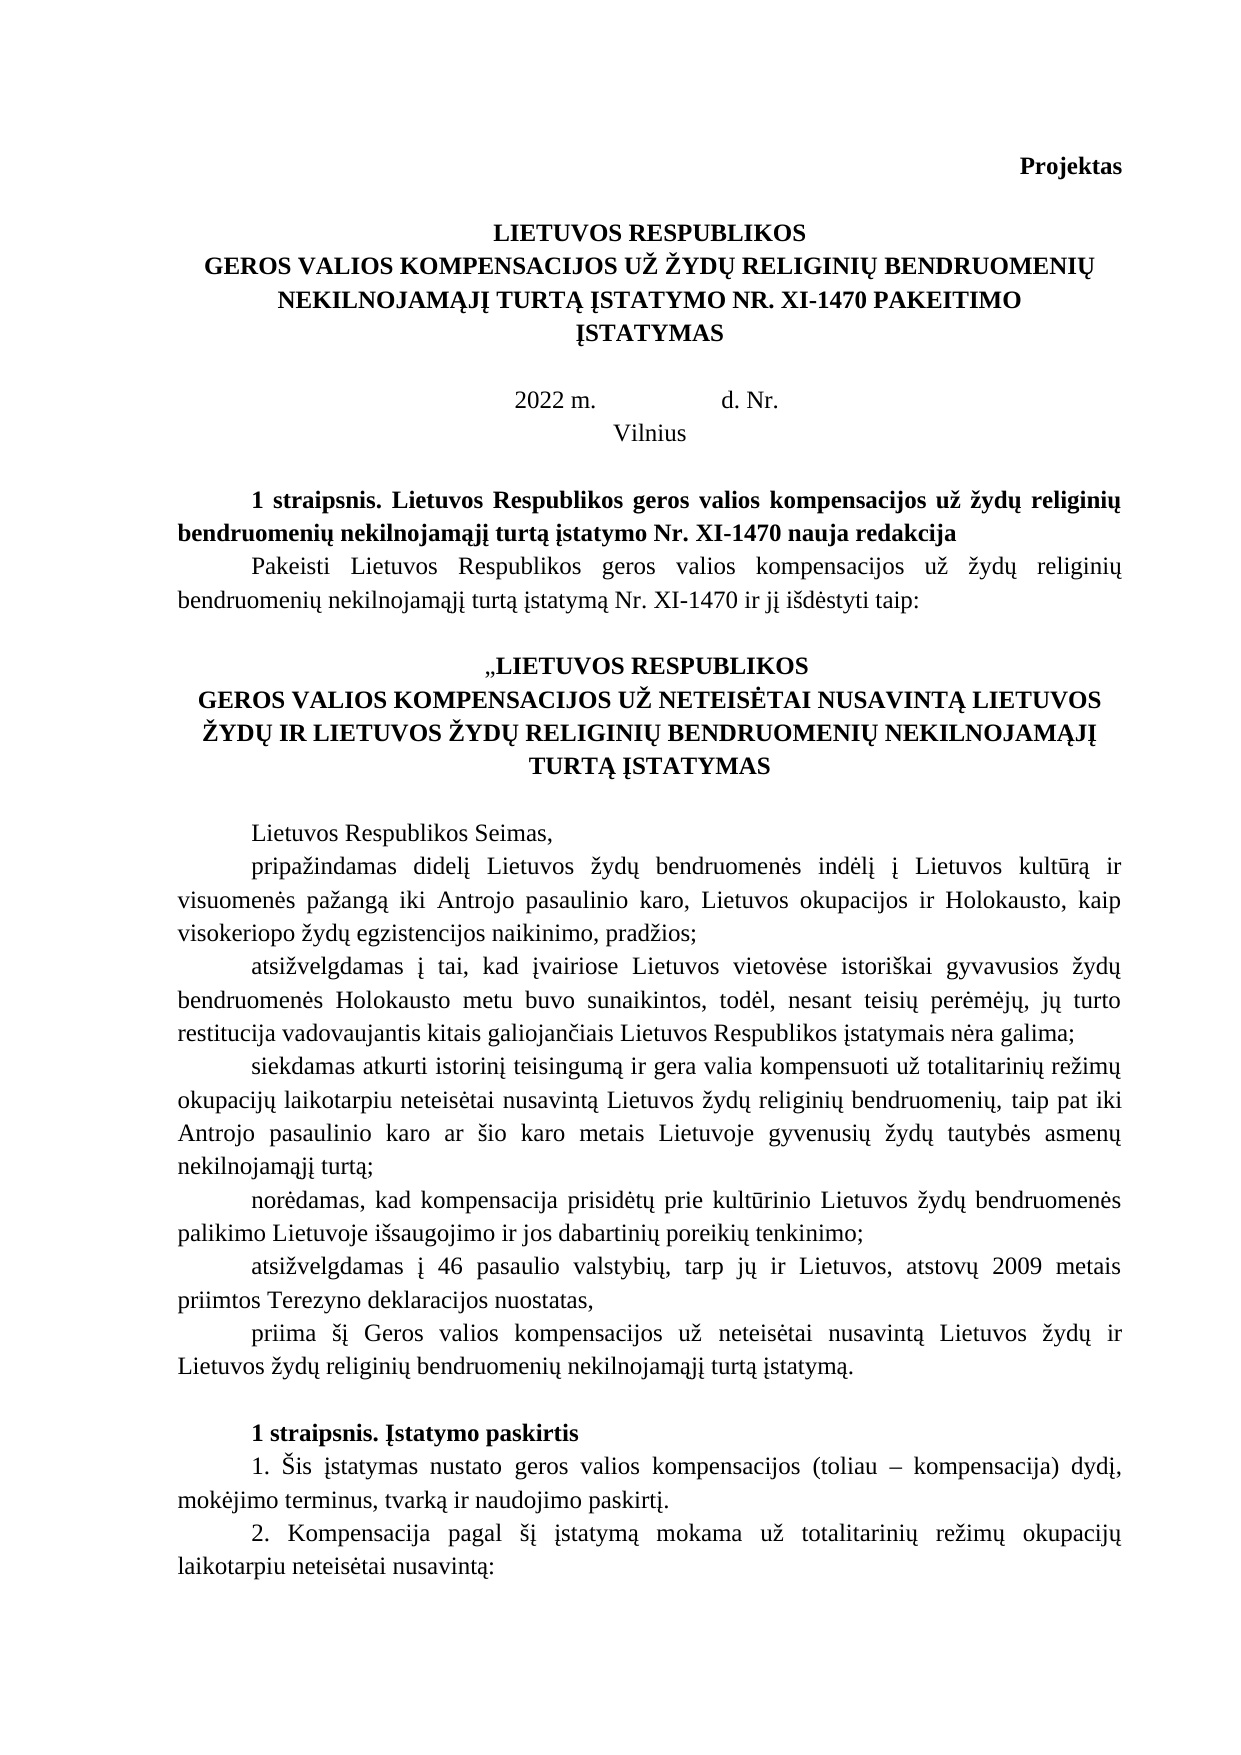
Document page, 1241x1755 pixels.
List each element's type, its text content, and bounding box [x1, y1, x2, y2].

text ĮSTATYMAS [177, 313, 1122, 347]
text 2022 m. d. Nr. [177, 380, 1122, 413]
text „LIETUVOS RESPUBLIKOS [177, 647, 1122, 680]
text GEROS VALIOS KOMPENSACIJOS UŽ ŽYDŲ RELIGINIŲ BENDRUOMENIŲ NEKILNOJAMĄJĮ TURTĄ ĮSTATYMO NR. XI-1470 PAKEITIMO [177, 247, 1122, 313]
text 1 straipsnis. Lietuvos Respublikos geros valios kompensacijos už žydų religinių bendruomenių nekilnojamąjį turtą įstatymo Nr. XI-1470 nauja redakcija [177, 480, 1122, 547]
text norėdamas, kad kompensacija prisidėtų prie kultūrinio Lietuvos žydų bendruomenės palikimo Lietuvoje išsaugojimo ir jos dabartinių poreikių tenkinimo; [177, 1180, 1122, 1247]
text 1. Šis įstatymas nustato geros valios kompensacijos (toliau – kompensacija) dydį, mokėjimo terminus, tvarką ir naudojimo paskirtį. [177, 1447, 1122, 1513]
text siekdamas atkurti istorinį teisingumą ir gera valia kompensuoti už totalitarinių režimų okupacijų laikotarpiu neteisėtai nusavintą Lietuvos žydų religinių bendruomenių, taip pat iki Antrojo pasaulinio karo ar šio karo metais Lietuvoje gyvenusių žydų tautybės asmenų nekilnojamąjį turtą; [177, 1047, 1122, 1180]
text 1 straipsnis. Įstatymo paskirtis [177, 1413, 1122, 1447]
text GEROS VALIOS KOMPENSACIJOS UŽ NETEISĖTAI NUSAVINTĄ LIETUVOS ŽYDŲ ir LIETUVOS ŽYDŲ RELIGINIŲ BENDRUOMENIŲ NEKILNOJAMĄJĮ TURTĄ ĮSTATYMAS [177, 680, 1122, 780]
text atsižvelgdamas į 46 pasaulio valstybių, tarp jų ir Lietuvos, atstovų 2009 metais priimtos Terezyno deklaracijos nuostatas, [177, 1247, 1122, 1313]
text Vilnius [177, 413, 1122, 447]
text Lietuvos Respublikos Seimas, [177, 813, 1122, 847]
text atsižvelgdamas į tai, kad įvairiose Lietuvos vietovėse istoriškai gyvavusios žydų bendruomenės Holokausto metu buvo sunaikintos, todėl, nesant teisių perėmėjų, jų turto restitucija vadovaujantis kitais galiojančiais Lietuvos Respublikos įstatymais nėra galima; [177, 947, 1122, 1047]
text LIETUVOS RESPUBLIKOS [177, 213, 1122, 247]
text Projektas [177, 147, 1122, 180]
text Pakeisti Lietuvos Respublikos geros valios kompensacijos už žydų religinių bendruomenių nekilnojamąjį turtą įstatymą Nr. XI-1470 ir jį išdėstyti taip: [177, 547, 1122, 613]
text priima šį Geros valios kompensacijos už neteisėtai nusavintą Lietuvos žydų ir Lietuvos žydų religinių bendruomenių nekilnojamąjį turtą įstatymą. [177, 1313, 1122, 1380]
text 2. Kompensacija pagal šį įstatymą mokama už totalitarinių režimų okupacijų laikotarpiu neteisėtai nusavintą: [177, 1513, 1122, 1580]
text pripažindamas didelį Lietuvos žydų bendruomenės indėlį į Lietuvos kultūrą ir visuomenės pažangą iki Antrojo pasaulinio karo, Lietuvos okupacijos ir Holokausto, kaip visokeriopo žydų egzistencijos naikinimo, pradžios; [177, 847, 1122, 947]
